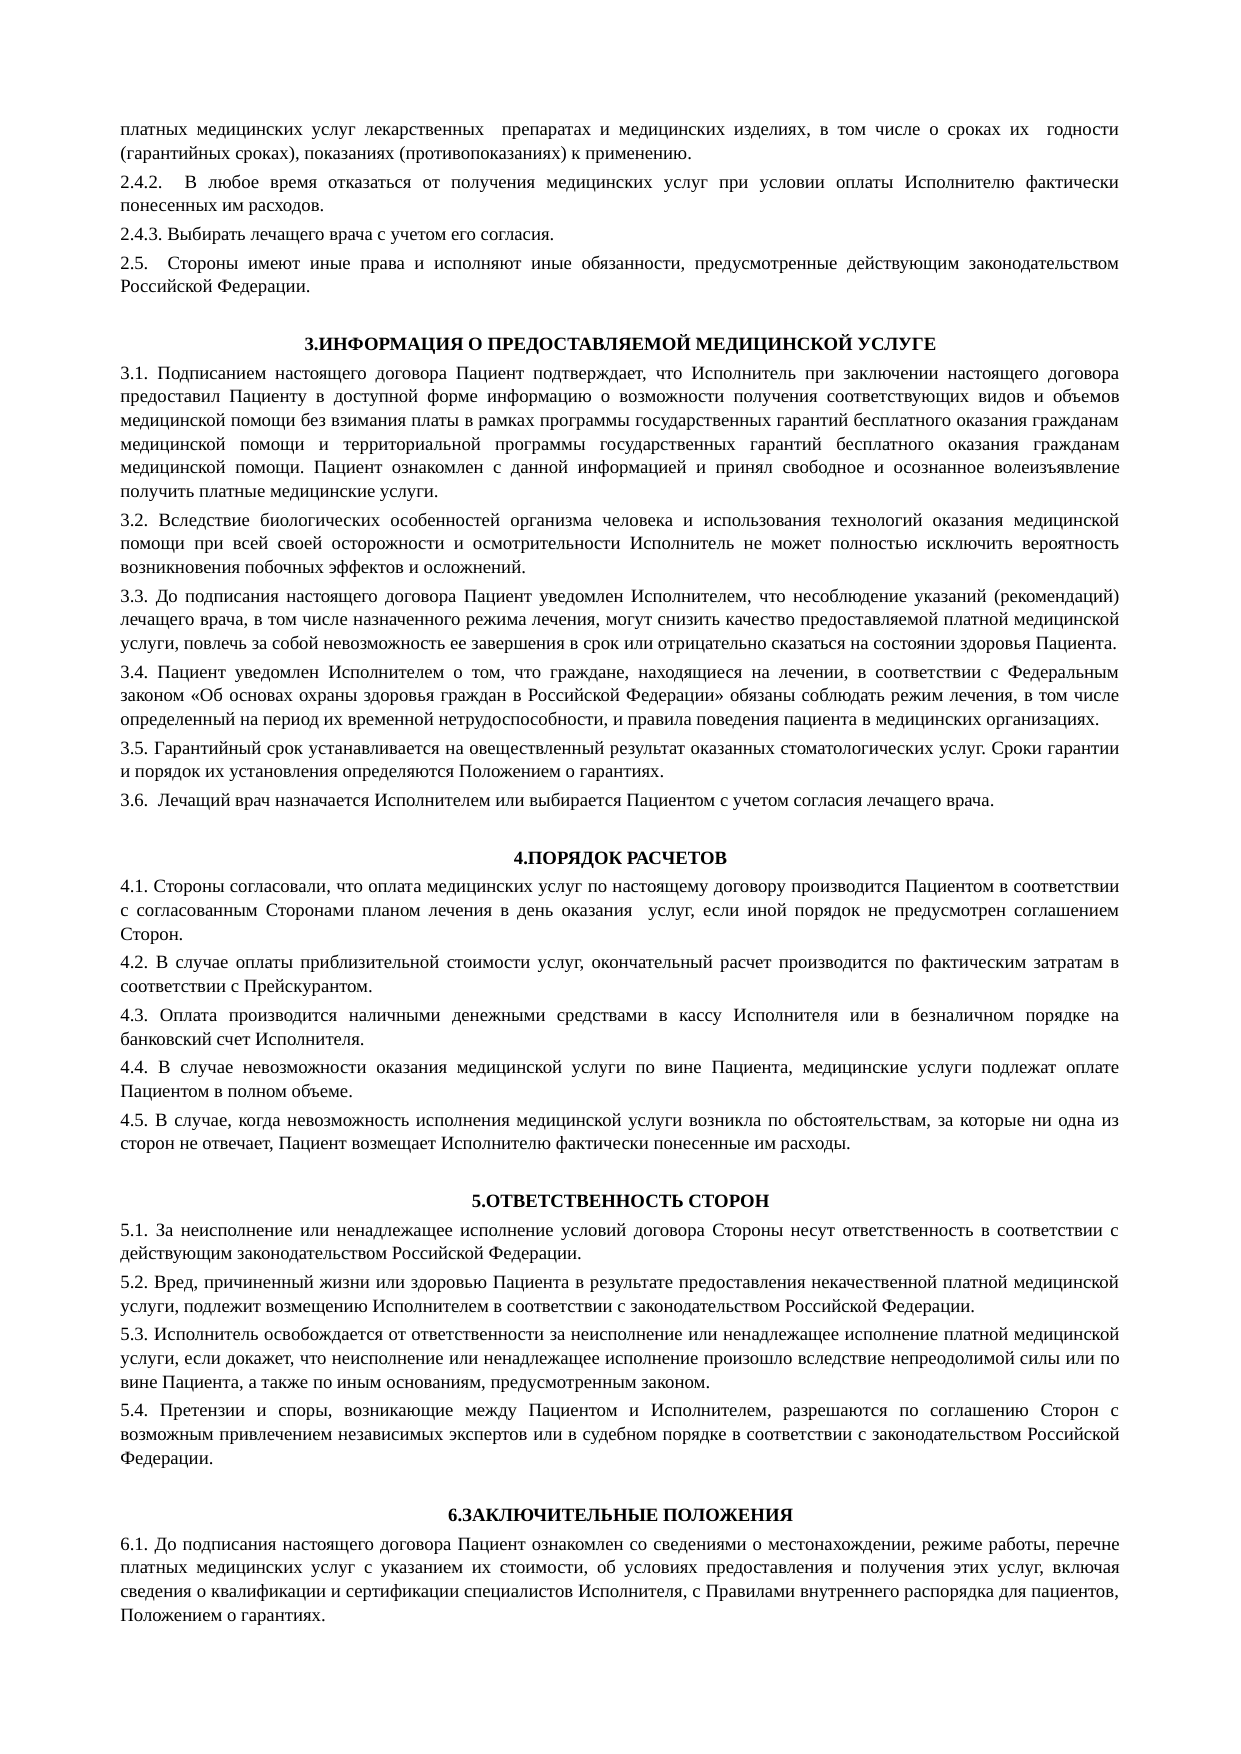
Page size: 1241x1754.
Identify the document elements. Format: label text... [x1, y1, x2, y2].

text 6.ЗАКЛЮЧИТЕЛЬНЫЕ ПОЛОЖЕНИЯ [120, 1504, 1121, 1526]
text 3.ИНФОРМАЦИЯ О ПРЕДОСТАВЛЯЕМОЙ МЕДИЦИНСКОЙ УСЛУГЕ [120, 333, 1121, 354]
text 4.2. В случае оплаты приблизительной стоимости услуг, окончательный расчет производится по фактическим затратам в соответствии с Прейскурантом. [120, 951, 1121, 997]
text 2.4.3. Выбирать лечащего врача с учетом его согласия. [120, 223, 1121, 244]
text 4.5. В случае, когда невозможность исполнения медицинской услуги возникла по обстоятельствам, за которые ни одна из сторон не отвечает, Пациент возмещает Исполнителю фактически понесенные им расходы. [120, 1108, 1121, 1154]
text 5.4. Претензии и споры, возникающие между Пациентом и Исполнителем, разрешаются по соглашению Сторон с возможным привлечением независимых экспертов или в судебном порядке в соответствии с законодательством Российской Федерации. [120, 1399, 1121, 1468]
text 5.ОТВЕТСТВЕННОСТЬ СТОРОН [120, 1190, 1121, 1211]
text 2.5. Стороны имеют иные права и исполняют иные обязанности, предусмотренные действующим законодательством Российской Федерации. [120, 252, 1121, 297]
text 4.ПОРЯДОК РАСЧЕТОВ [120, 847, 1121, 868]
text 3.4. Пациент уведомлен Исполнителем о том, что граждане, находящиеся на лечении, в соответствии с Федеральным законом «Об основах охраны здоровья граждан в Российской Федерации» обязаны соблюдать режим лечения, в том числе определенный на период их временной нетрудоспособности, и правила поведения пациента в медицинских организациях. [120, 661, 1121, 729]
text 4.3. Оплата производится наличными денежными средствами в кассу Исполнителя или в безналичном порядке на банковский счет Исполнителя. [120, 1004, 1121, 1049]
text 4.4. В случае невозможности оказания медицинской услуги по вине Пациента, медицинские услуги подлежат оплате Пациентом в полном объеме. [120, 1056, 1121, 1101]
text 4.1. Стороны согласовали, что оплата медицинских услуг по настоящему договору производится Пациентом в соответствии с согласованным Сторонами планом лечения в день оказания услуг, если иной порядок не предусмотрен соглашением Сторон. [120, 875, 1121, 944]
text 5.1. За неисполнение или ненадлежащее исполнение условий договора Стороны несут ответственность в соответствии с действующим законодательством Российской Федерации. [120, 1218, 1121, 1264]
text 3.2. Вследствие биологических особенностей организма человека и использования технологий оказания медицинской помощи при всей своей осторожности и осмотрительности Исполнитель не может полностью исключить вероятность возникновения побочных эффектов и осложнений. [120, 508, 1121, 577]
text 2.4.2. В любое время отказаться от получения медицинских услуг при условии оплаты Исполнителю фактически понесенных им расходов. [120, 171, 1121, 216]
text платных медицинских услуг лекарственных препаратах и медицинских изделиях, в том числе о сроках их годности (гарантийных сроках), показаниях (противопоказаниях) к применению. [120, 118, 1121, 163]
text 5.2. Вред, причиненный жизни или здоровью Пациента в результате предоставления некачественной платной медицинской услуги, подлежит возмещению Исполнителем в соответствии с законодательством Российской Федерации. [120, 1271, 1121, 1316]
text 3.1. Подписанием настоящего договора Пациент подтверждает, что Исполнитель при заключении настоящего договора предоставил Пациенту в доступной форме информацию о возможности получения соответствующих видов и объемов медицинской помощи без взимания платы в рамках программы государственных гарантий бесплатного оказания гражданам медицинской помощи и территориальной программы государственных гарантий бесплатного оказания гражданам медицинской помощи. Пациент ознакомлен с данной информацией и принял свободное и осознанное волеизъявление получить платные медицинские услуги. [120, 362, 1121, 501]
text 3.3. До подписания настоящего договора Пациент уведомлен Исполнителем, что несоблюдение указаний (рекомендаций) лечащего врача, в том числе назначенного режима лечения, могут снизить качество предоставляемой платной медицинской услуги, повлечь за собой невозможность ее завершения в срок или отрицательно сказаться на состоянии здоровья Пациента. [120, 584, 1121, 653]
text 3.5. Гарантийный срок устанавливается на овеществленный результат оказанных стоматологических услуг. Сроки гарантии и порядок их установления определяются Положением о гарантиях. [120, 737, 1121, 782]
text 5.3. Исполнитель освобождается от ответственности за неисполнение или ненадлежащее исполнение платной медицинской услуги, если докажет, что неисполнение или ненадлежащее исполнение произошло вследствие непреодолимой силы или по вине Пациента, а также по иным основаниям, предусмотренным законом. [120, 1323, 1121, 1392]
text 3.6. Лечащий врач назначается Исполнителем или выбирается Пациентом с учетом согласия лечащего врача. [120, 789, 1121, 811]
text 6.1. До подписания настоящего договора Пациент ознакомлен со сведениями о местонахождении, режиме работы, перечне платных медицинских услуг с указанием их стоимости, об условиях предоставления и получения этих услуг, включая сведения о квалификации и сертификации специалистов Исполнителя, с Правилами внутреннего распорядка для пациентов, Положением о гарантиях. [120, 1533, 1121, 1625]
